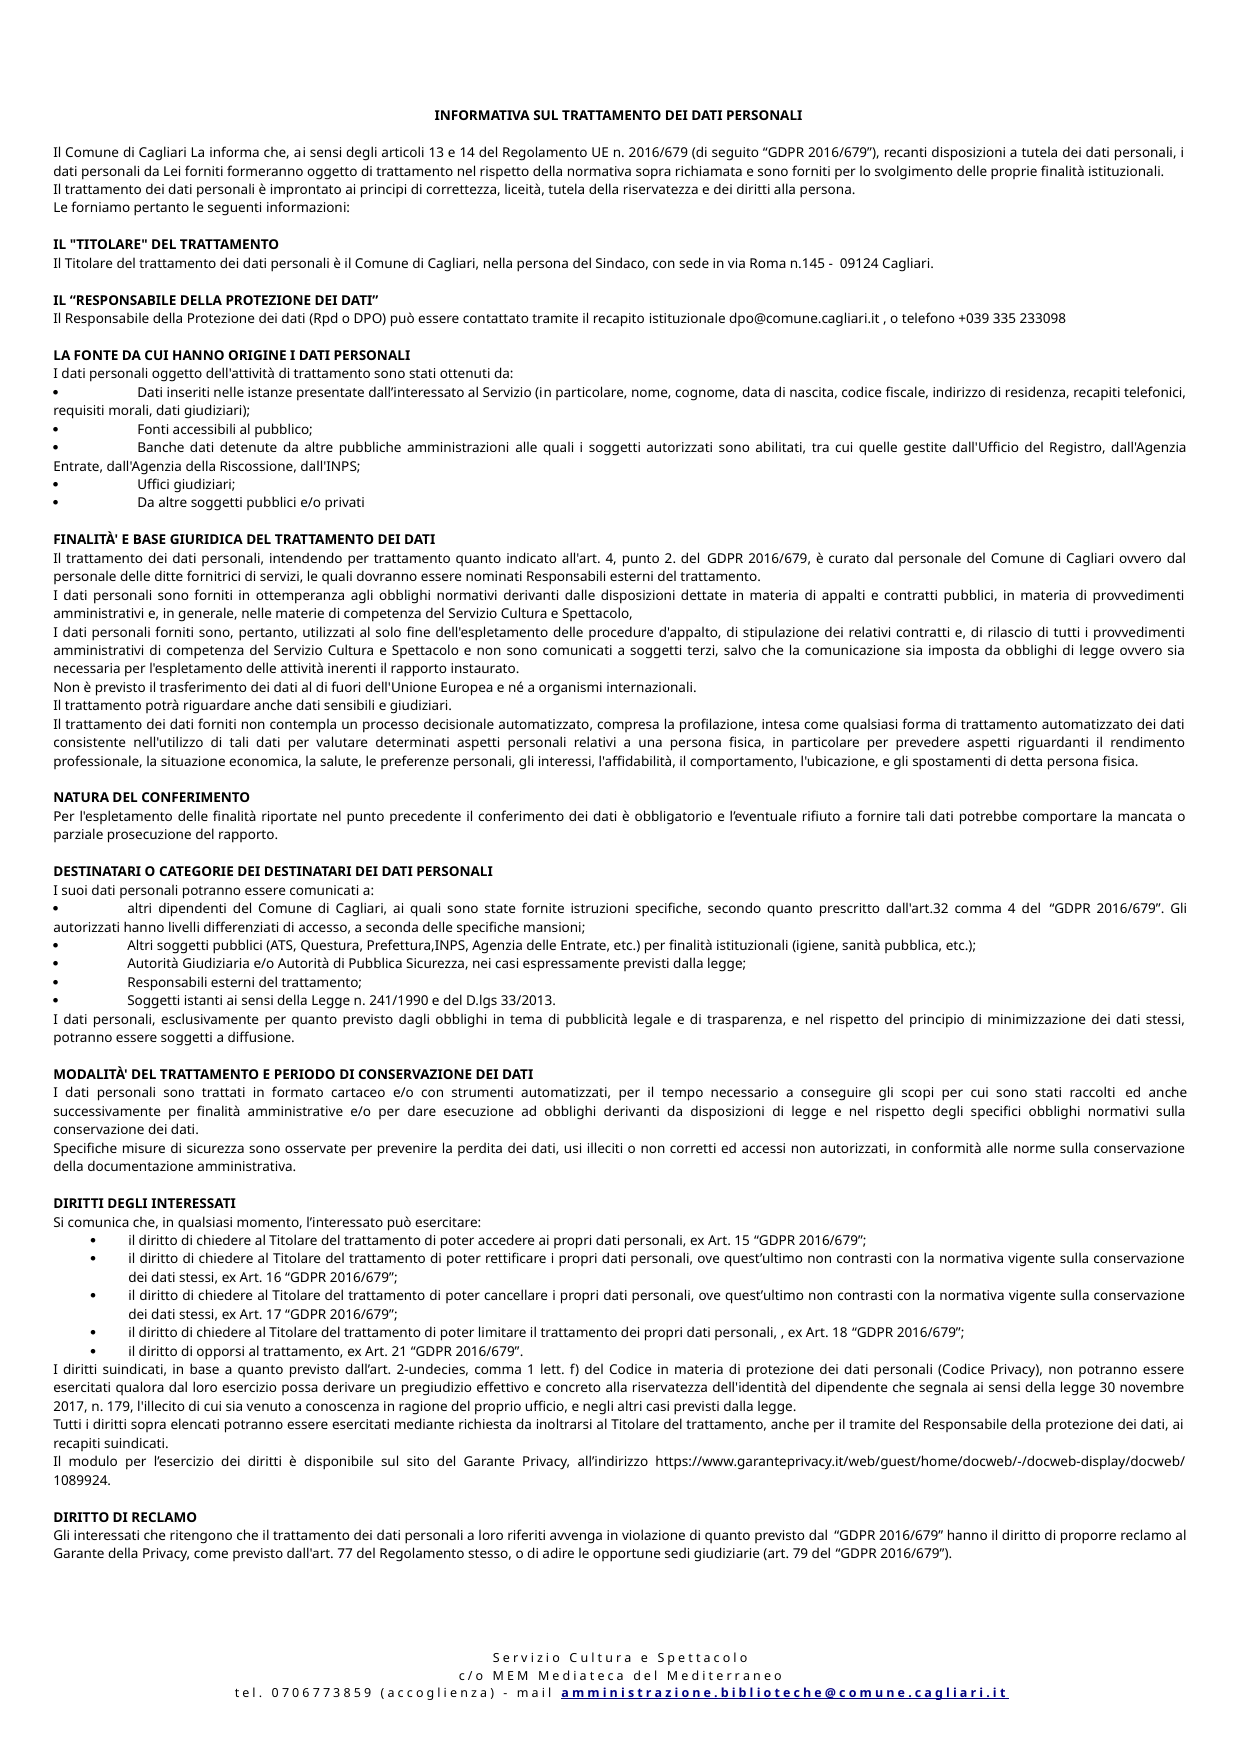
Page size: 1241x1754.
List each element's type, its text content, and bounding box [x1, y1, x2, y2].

list Da altre soggetti pubblici e/o privati [53, 493, 1187, 512]
text Il modulo per l’esercizio dei diritti è disponibile sul sito del Garante Privacy, all’indirizzo https://www.garanteprivacy.it/web/guest/home/docweb/-/docweb-display/docweb/1089924. [53, 1452, 1187, 1489]
text I dati personali oggetto dell'attività di trattamento sono stati ottenuti da: [53, 364, 1187, 383]
text I suoi dati personali potranno essere comunicati a: [53, 881, 1187, 899]
text IL “RESPONSABILE DELLA PROTEZIONE DEI DATI” [53, 291, 1187, 309]
text Il trattamento dei dati forniti non contempla un processo decisionale automatizzato, compresa la profilazione, intesa come qualsiasi forma di trattamento automatizzato dei dati consistente nell'utilizzo di tali dati per valutare determinati aspetti personali relativi a una persona fisica, in particolare per prevedere aspetti riguardanti il rendimento professionale, la situazione economica, la salute, le preferenze personali, gli interessi, l'affidabilità, il comportamento, l'ubicazione, e gli spostamenti di detta persona fisica. [53, 715, 1187, 770]
text LA FONTE DA CUI HANNO ORIGINE I DATI PERSONALI [53, 346, 1187, 364]
text Il Responsabile della Protezione dei dati (Rpd o DPO) può essere contattato tramite il recapito istituzionale dpo@comune.cagliari.it , o telefono +039 335 233098 [53, 309, 1187, 327]
text Non è previsto il trasferimento dei dati al di fuori dell'Unione Europea e né a organismi internazionali. [53, 678, 1187, 696]
text Gli interessati che ritengono che il trattamento dei dati personali a loro riferiti avvenga in violazione di quanto previsto dal “GDPR 2016/679” hanno il diritto di proporre reclamo al Garante della Privacy, come previsto dall'art. 77 del Regolamento stesso, o di adire le opportune sedi giudiziarie (art. 79 del “GDPR 2016/679”). [53, 1526, 1187, 1563]
text I diritti suindicati, in base a quanto previsto dall’art. 2-undecies, comma 1 lett. f) del Codice in materia di protezione dei dati personali (Codice Privacy), non potranno essere esercitati qualora dal loro esercizio possa derivare un pregiudizio effettivo e concreto alla riservatezza dell'identità del dipendente che segnala ai sensi della legge 30 novembre 2017, n. 179, l'illecito di cui sia venuto a conoscenza in ragione del proprio ufficio, e negli altri casi previsti dalla legge. [53, 1360, 1187, 1415]
text I dati personali sono trattati in formato cartaceo e/o con strumenti automatizzati, per il tempo necessario a conseguire gli scopi per cui sono stati raccolti ed anche successivamente per finalità amministrative e/o per dare esecuzione ad obblighi derivanti da disposizioni di legge e nel rispetto degli specifici obblighi normativi sulla conservazione dei dati. [53, 1083, 1187, 1139]
text Il trattamento dei dati personali è improntato ai principi di correttezza, liceità, tutela della riservatezza e dei diritti alla persona. [53, 180, 1187, 198]
text NATURA DEL CONFERIMENTO [53, 788, 1187, 807]
text I dati personali forniti sono, pertanto, utilizzati al solo fine dell'espletamento delle procedure d'appalto, di stipulazione dei relativi contratti e, di rilascio di tutti i provvedimenti amministrativi di competenza del Servizio Cultura e Spettacolo e non sono comunicati a soggetti terzi, salvo che la comunicazione sia imposta da obblighi di legge ovvero sia necessaria per l'espletamento delle attività inerenti il rapporto instaurato. [53, 622, 1187, 678]
text FINALITÀ' E BASE GIURIDICA DEL TRATTAMENTO DEI DATI [53, 530, 1187, 549]
list il diritto di chiedere al Titolare del trattamento di poter rettificare i propri dati personali, ove quest’ultimo non contrasti con la normativa vigente sulla conservazione dei dati stessi, ex Art. 16 “GDPR 2016/679”; [91, 1249, 1187, 1286]
list Autorità Giudiziaria e/o Autorità di Pubblica Sicurezza, nei casi espressamente previsti dalla legge; [53, 954, 1187, 973]
text I dati personali sono forniti in ottemperanza agli obblighi normativi derivanti dalle disposizioni dettate in materia di appalti e contratti pubblici, in materia di provvedimenti amministrativi e, in generale, nelle materie di competenza del Servizio Cultura e Spettacolo, [53, 586, 1187, 622]
text DIRITTO DI RECLAMO [53, 1507, 1187, 1526]
text Il Titolare del trattamento dei dati personali è il Comune di Cagliari, nella persona del Sindaco, con sede in via Roma n.145 - 09124 Cagliari. [53, 254, 1187, 272]
text Si comunica che, in qualsiasi momento, l’interessato può esercitare: [53, 1212, 1187, 1231]
list Altri soggetti pubblici (ATS, Questura, Prefettura,INPS, Agenzia delle Entrate, etc.) per finalità istituzionali (igiene, sanità pubblica, etc.); [53, 936, 1187, 954]
text Il trattamento dei dati personali, intendendo per trattamento quanto indicato all'art. 4, punto 2. del GDPR 2016/679, è curato dal personale del Comune di Cagliari ovvero dal personale delle ditte fornitrici di servizi, le quali dovranno essere nominati Responsabili esterni del trattamento. [53, 549, 1187, 586]
list altri dipendenti del Comune di Cagliari, ai quali sono state fornite istruzioni specifiche, secondo quanto prescritto dall'art.32 comma 4 del “GDPR 2016/679”. Gli autorizzati hanno livelli differenziati di accesso, a seconda delle specifiche mansioni; [53, 899, 1187, 936]
text DESTINATARI O CATEGORIE DEI DESTINATARI DEI DATI PERSONALI [53, 862, 1187, 881]
text DIRITTI DEGLI INTERESSATI [53, 1194, 1187, 1212]
list il diritto di opporsi al trattamento, ex Art. 21 “GDPR 2016/679”. [91, 1342, 1187, 1360]
list Uffici giudiziari; [53, 475, 1187, 493]
text MODALITÀ' DEL TRATTAMENTO E PERIODO DI CONSERVAZIONE DEI DATI [53, 1065, 1187, 1083]
list Dati inseriti nelle istanze presentate dall’interessato al Servizio (in particolare, nome, cognome, data di nascita, codice fiscale, indirizzo di residenza, recapiti telefonici, requisiti morali, dati giudiziari); [53, 383, 1187, 420]
list Soggetti istanti ai sensi della Legge n. 241/1990 e del D.lgs 33/2013. [53, 991, 1187, 1010]
text INFORMATIVA SUL TRATTAMENTO DEI DATI PERSONALI [53, 106, 1187, 125]
list Responsabili esterni del trattamento; [53, 973, 1187, 991]
text Tutti i diritti sopra elencati potranno essere esercitati mediante richiesta da inoltrarsi al Titolare del trattamento, anche per il tramite del Responsabile della protezione dei dati, ai recapiti suindicati. [53, 1415, 1187, 1452]
list il diritto di chiedere al Titolare del trattamento di poter cancellare i propri dati personali, ove quest’ultimo non contrasti con la normativa vigente sulla conservazione dei dati stessi, ex Art. 17 “GDPR 2016/679”; [91, 1286, 1187, 1323]
text Il trattamento potrà riguardare anche dati sensibili e giudiziari. [53, 696, 1187, 715]
text Il Comune di Cagliari La informa che, ai sensi degli articoli 13 e 14 del Regolamento UE n. 2016/679 (di seguito “GDPR 2016/679”), recanti disposizioni a tutela dei dati personali, i dati personali da Lei forniti formeranno oggetto di trattamento nel rispetto della normativa sopra richiamata e sono forniti per lo svolgimento delle proprie finalità istituzionali. [53, 143, 1187, 180]
list il diritto di chiedere al Titolare del trattamento di poter limitare il trattamento dei propri dati personali, , ex Art. 18 “GDPR 2016/679”; [91, 1323, 1187, 1342]
text Per l'espletamento delle finalità riportate nel punto precedente il conferimento dei dati è obbligatorio e l’eventuale rifiuto a fornire tali dati potrebbe comportare la mancata o parziale prosecuzione del rapporto. [53, 807, 1187, 844]
text I dati personali, esclusivamente per quanto previsto dagli obblighi in tema di pubblicità legale e di trasparenza, e nel rispetto del principio di minimizzazione dei dati stessi, potranno essere soggetti a diffusione. [53, 1010, 1187, 1047]
list il diritto di chiedere al Titolare del trattamento di poter accedere ai propri dati personali, ex Art. 15 “GDPR 2016/679”; [91, 1231, 1187, 1249]
list Fonti accessibili al pubblico; [53, 420, 1187, 438]
text IL "TITOLARE" DEL TRATTAMENTO [53, 235, 1187, 254]
list Banche dati detenute da altre pubbliche amministrazioni alle quali i soggetti autorizzati sono abilitati, tra cui quelle gestite dall'Ufficio del Registro, dall'Agenzia Entrate, dall'Agenzia della Riscossione, dall'INPS; [53, 438, 1187, 475]
text Le forniamo pertanto le seguenti informazioni: [53, 198, 1187, 217]
text Specifiche misure di sicurezza sono osservate per prevenire la perdita dei dati, usi illeciti o non corretti ed accessi non autorizzati, in conformità alle norme sulla conservazione della documentazione amministrativa. [53, 1139, 1187, 1176]
